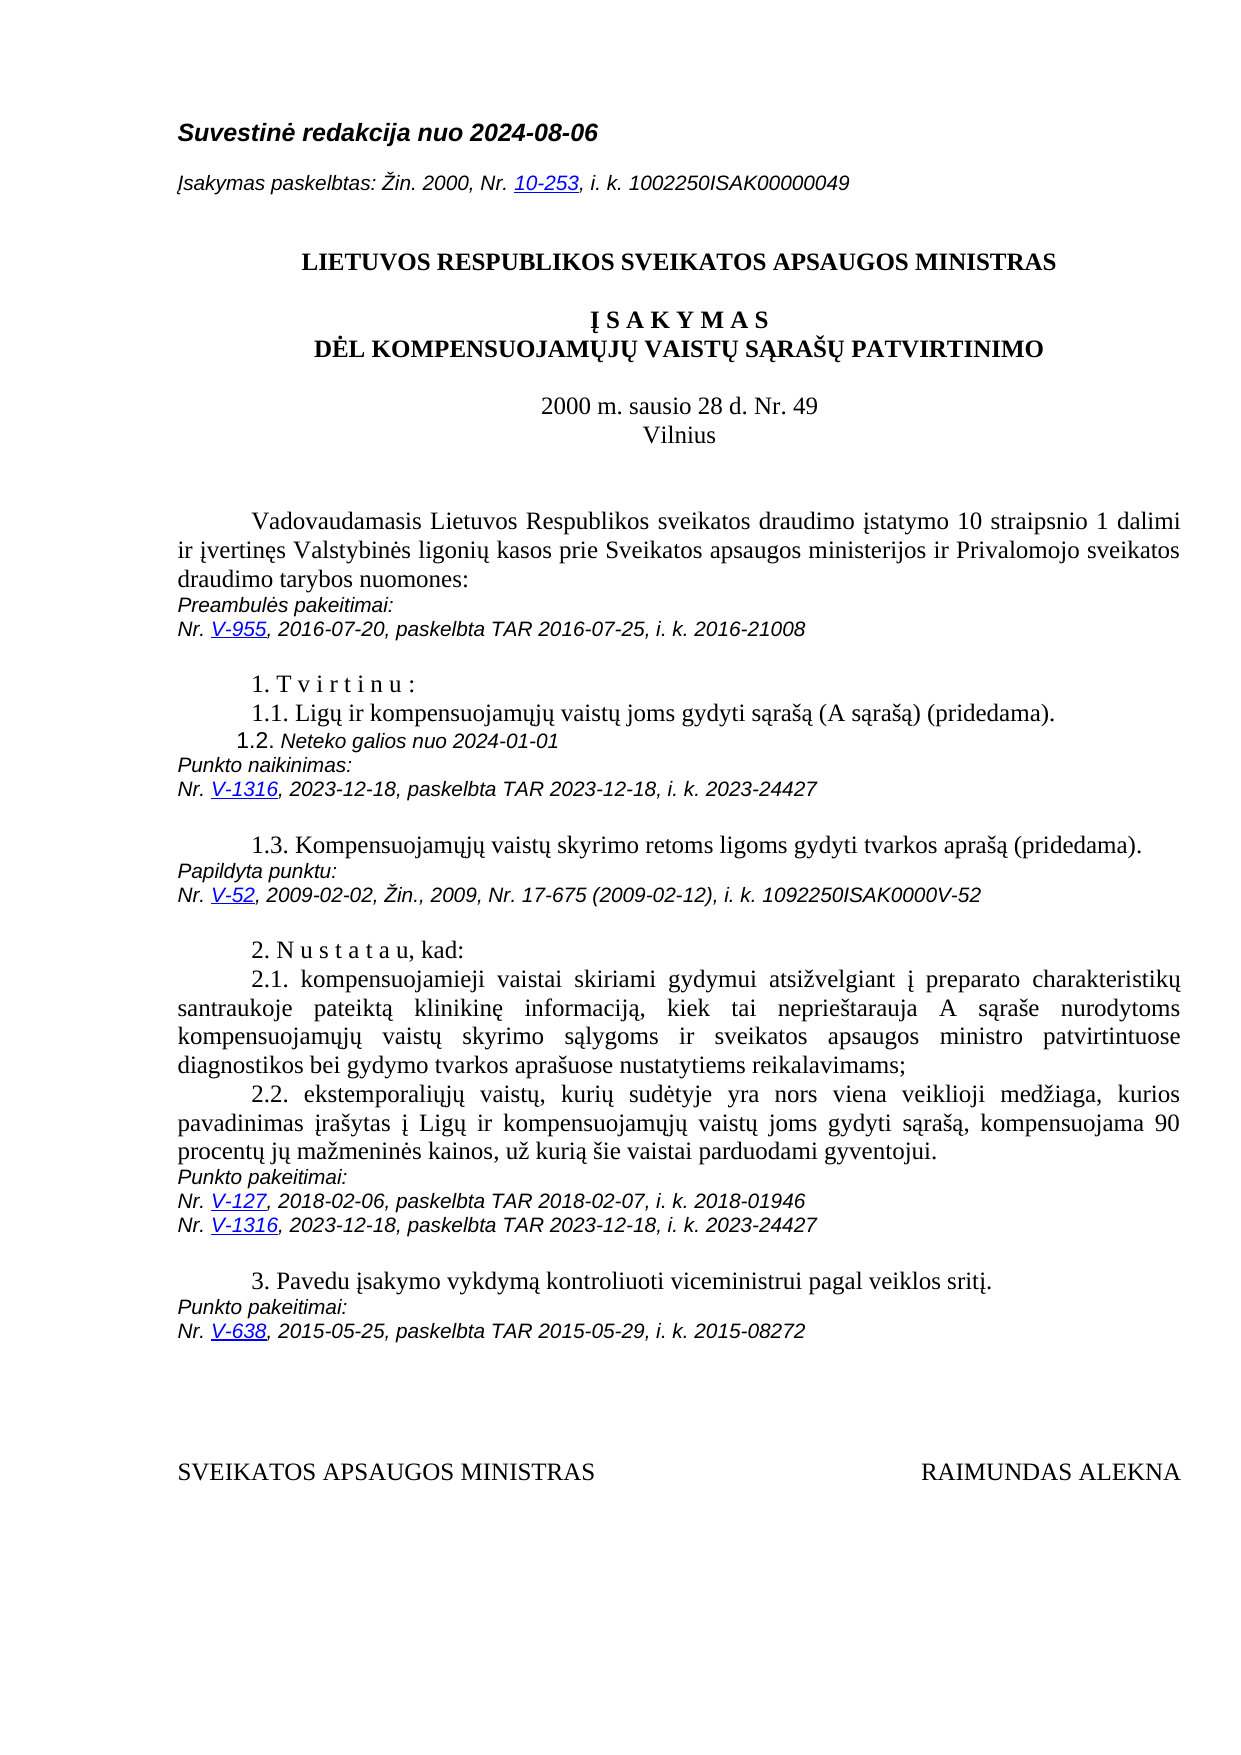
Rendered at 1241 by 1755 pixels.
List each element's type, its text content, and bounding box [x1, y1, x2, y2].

text 2000 m. sausio 28 d. Nr. 49 [177, 391, 1181, 420]
text Nr. V-52, 2009-02-02, Žin., 2009, Nr. 17-675 (2009-02-12), i. k. 1092250ISAK0000V-52 [177, 882, 1181, 906]
text 2.2. ekstemporaliųjų vaistų, kurių sudėtyje yra nors viena veiklioji medžiaga, kurios pavadinimas įrašytas į Ligų ir kompensuojamųjų vaistų joms gydyti sąrašą, kompensuojama 90 procentų jų mažmeninės kainos, už kurią šie vaistai parduodami gyventojui. [177, 1079, 1181, 1165]
text Punkto pakeitimai: [177, 1294, 1181, 1318]
text 1.2. Neteko galios nuo 2024-01-01 [177, 727, 1181, 753]
text Nr. V-955, 2016-07-20, paskelbta TAR 2016-07-25, i. k. 2016-21008 [177, 616, 1181, 640]
text 1.3. Kompensuojamųjų vaistų skyrimo retoms ligoms gydyti tvarkos aprašą (pridedama). [177, 830, 1181, 858]
text Suvestinė redakcija nuo 2024-08-06 [177, 118, 1181, 147]
text LIETUVOS RESPUBLIKOS SVEIKATOS APSAUGOS MINISTRAS [177, 247, 1181, 276]
text Į S A K Y M A S [177, 305, 1181, 334]
text Įsakymas paskelbtas: Žin. 2000, Nr. 10-253, i. k. 1002250ISAK00000049 [177, 171, 1181, 195]
text DĖL KOMPENSUOJAMŲJŲ VAISTŲ SĄRAŠŲ PATVIRTINIMO [177, 334, 1181, 362]
text Vadovaudamasis Lietuvos Respublikos sveikatos draudimo įstatymo 10 straipsnio 1 dalimi ir įvertinęs Valstybinės ligonių kasos prie Sveikatos apsaugos ministerijos ir Privalomojo sveikatos draudimo tarybos nuomones: [177, 506, 1181, 592]
text Nr. V-1316, 2023-12-18, paskelbta TAR 2023-12-18, i. k. 2023-24427 [177, 777, 1181, 801]
text Punkto naikinimas: [177, 753, 1181, 777]
text Preambulės pakeitimai: [177, 592, 1181, 616]
text Vilnius [177, 420, 1181, 449]
text Nr. V-127, 2018-02-06, paskelbta TAR 2018-02-07, i. k. 2018-01946 [177, 1189, 1181, 1213]
text Nr. V-1316, 2023-12-18, paskelbta TAR 2023-12-18, i. k. 2023-24427 [177, 1213, 1181, 1237]
text 3. Pavedu įsakymo vykdymą kontroliuoti viceministrui pagal veiklos sritį. [251, 1266, 1181, 1294]
text SVEIKATOS APSAUGOS MINISTRAS RAIMUNDAS ALEKNA [177, 1457, 1181, 1486]
text Nr. V-638, 2015-05-25, paskelbta TAR 2015-05-29, i. k. 2015-08272 [177, 1318, 1181, 1342]
text 1.1. Ligų ir kompensuojamųjų vaistų joms gydyti sąrašą (A sąrašą) (pridedama). [177, 698, 1181, 727]
text 2.1. kompensuojamieji vaistai skiriami gydymui atsižvelgiant į preparato charakteristikų santraukoje pateiktą klinikinę informaciją, kiek tai neprieštarauja A sąraše nurodytoms kompensuojamųjų vaistų skyrimo sąlygoms ir sveikatos apsaugos ministro patvirtintuose diagnostikos bei gydymo tvarkos aprašuose nustatytiems reikalavimams; [177, 964, 1181, 1079]
text 1. Tvirtinu: [177, 669, 1181, 698]
text Punkto pakeitimai: [177, 1165, 1181, 1189]
text Papildyta punktu: [177, 858, 1181, 882]
text 2. N u s t a t a u, kad: [177, 935, 1181, 964]
